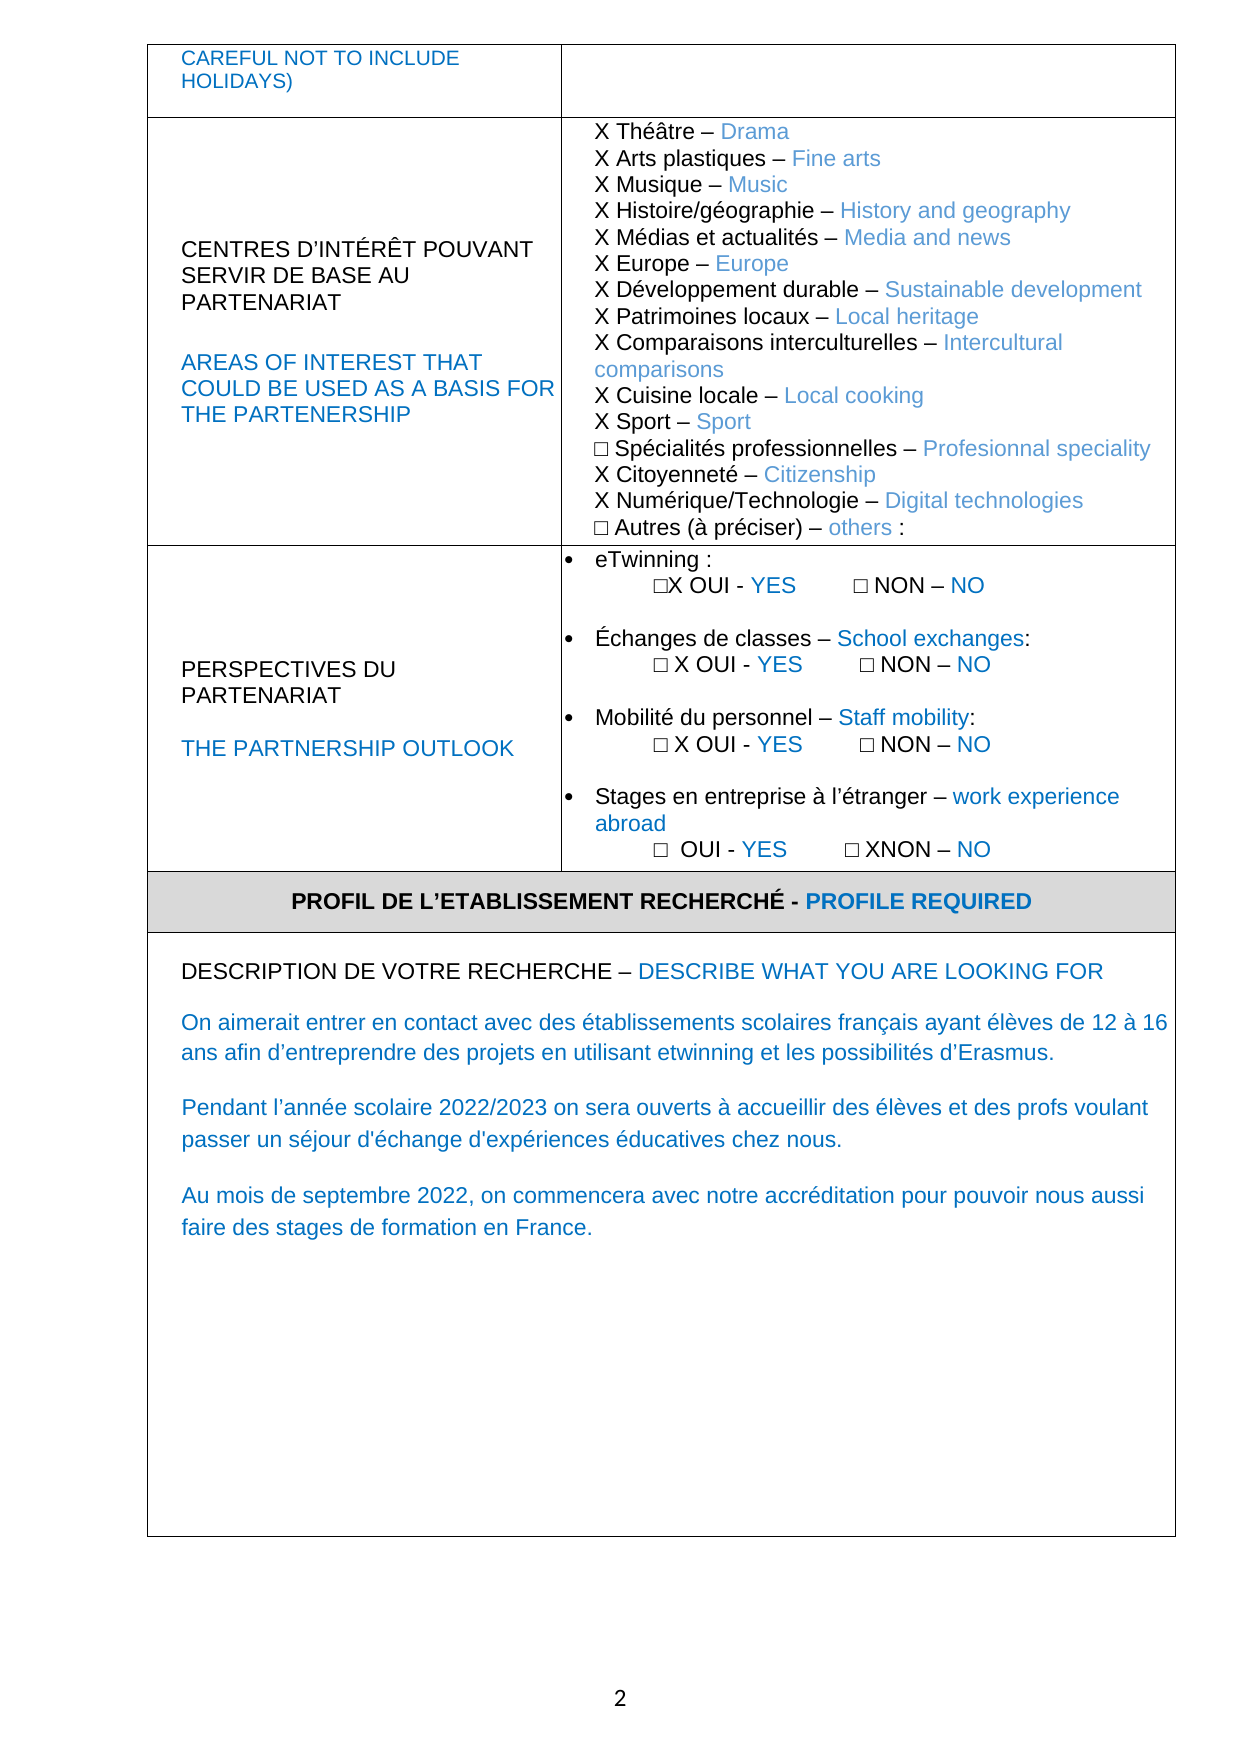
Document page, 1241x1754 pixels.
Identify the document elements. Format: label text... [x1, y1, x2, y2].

table_cell PROFIL DE L’ETABLISSEMENT RECHERCHÉ - PROFILE REQUIRED [148, 872, 1175, 932]
table_cell [562, 45, 1175, 117]
table_cell CENTRES D’INTÉRÊT POUVANT SERVIR DE BASE AU PARTENARIAT AREAS OF INTEREST THAT COULD BE USED AS A BASIS FOR THE PARTENERSHIP [148, 118, 561, 545]
table_cell PERSPECTIVES DU PARTENARIAT THE PARTNERSHIP OUTLOOK [148, 546, 561, 871]
table_cell DESCRIPTION DE VOTRE RECHERCHE – DESCRIBE WHAT YOU ARE LOOKING FOR On aimerait entrer en contact avec des établissements scolaires français ayant élèves de 12 à 16 ans afin d’entreprendre des projets en utilisant etwinning et les possibilités d’Erasmus. Pendant l’année scolaire 2022/2023 on sera ouverts à accueillir des élèves et des profs voulant passer un séjour d'échange d'expériences éducatives chez nous. Au mois de septembre 2022, on commencera avec notre accréditation pour pouvoir nous aussi faire des stages de formation en France. [148, 933, 1175, 1536]
table_cell CAREFUL NOT TO INCLUDE HOLIDAYS) [148, 45, 561, 117]
table_cell eTwinning : □X OUI - YES □ NON – NO Échanges de classes – School exchanges: □ X OUI - YES □ NON – NO Mobilité du personnel – Staff mobility: □ X OUI - YES □ NON – NO Stages en entreprise à l’étranger – work experience abroad □ OUI - YES □ XNON – NO Erasmus+ projets: □ OUI - YES □ NON - NO [562, 546, 1175, 871]
table_cell X Théâtre – Drama X Arts plastiques – Fine arts X Musique – Music X Histoire/géographie – History and geography X Médias et actualités – Media and news X Europe – Europe X Développement durable – Sustainable development X Patrimoines locaux – Local heritage X Comparaisons interculturelles – Intercultural comparisons X Cuisine locale – Local cooking X Sport – Sport □ Spécialités professionnelles – Profesionnal speciality X Citoyenneté – Citizenship X Numérique/Technologie – Digital technologies □ Autres (à préciser) – others : [562, 118, 1175, 545]
